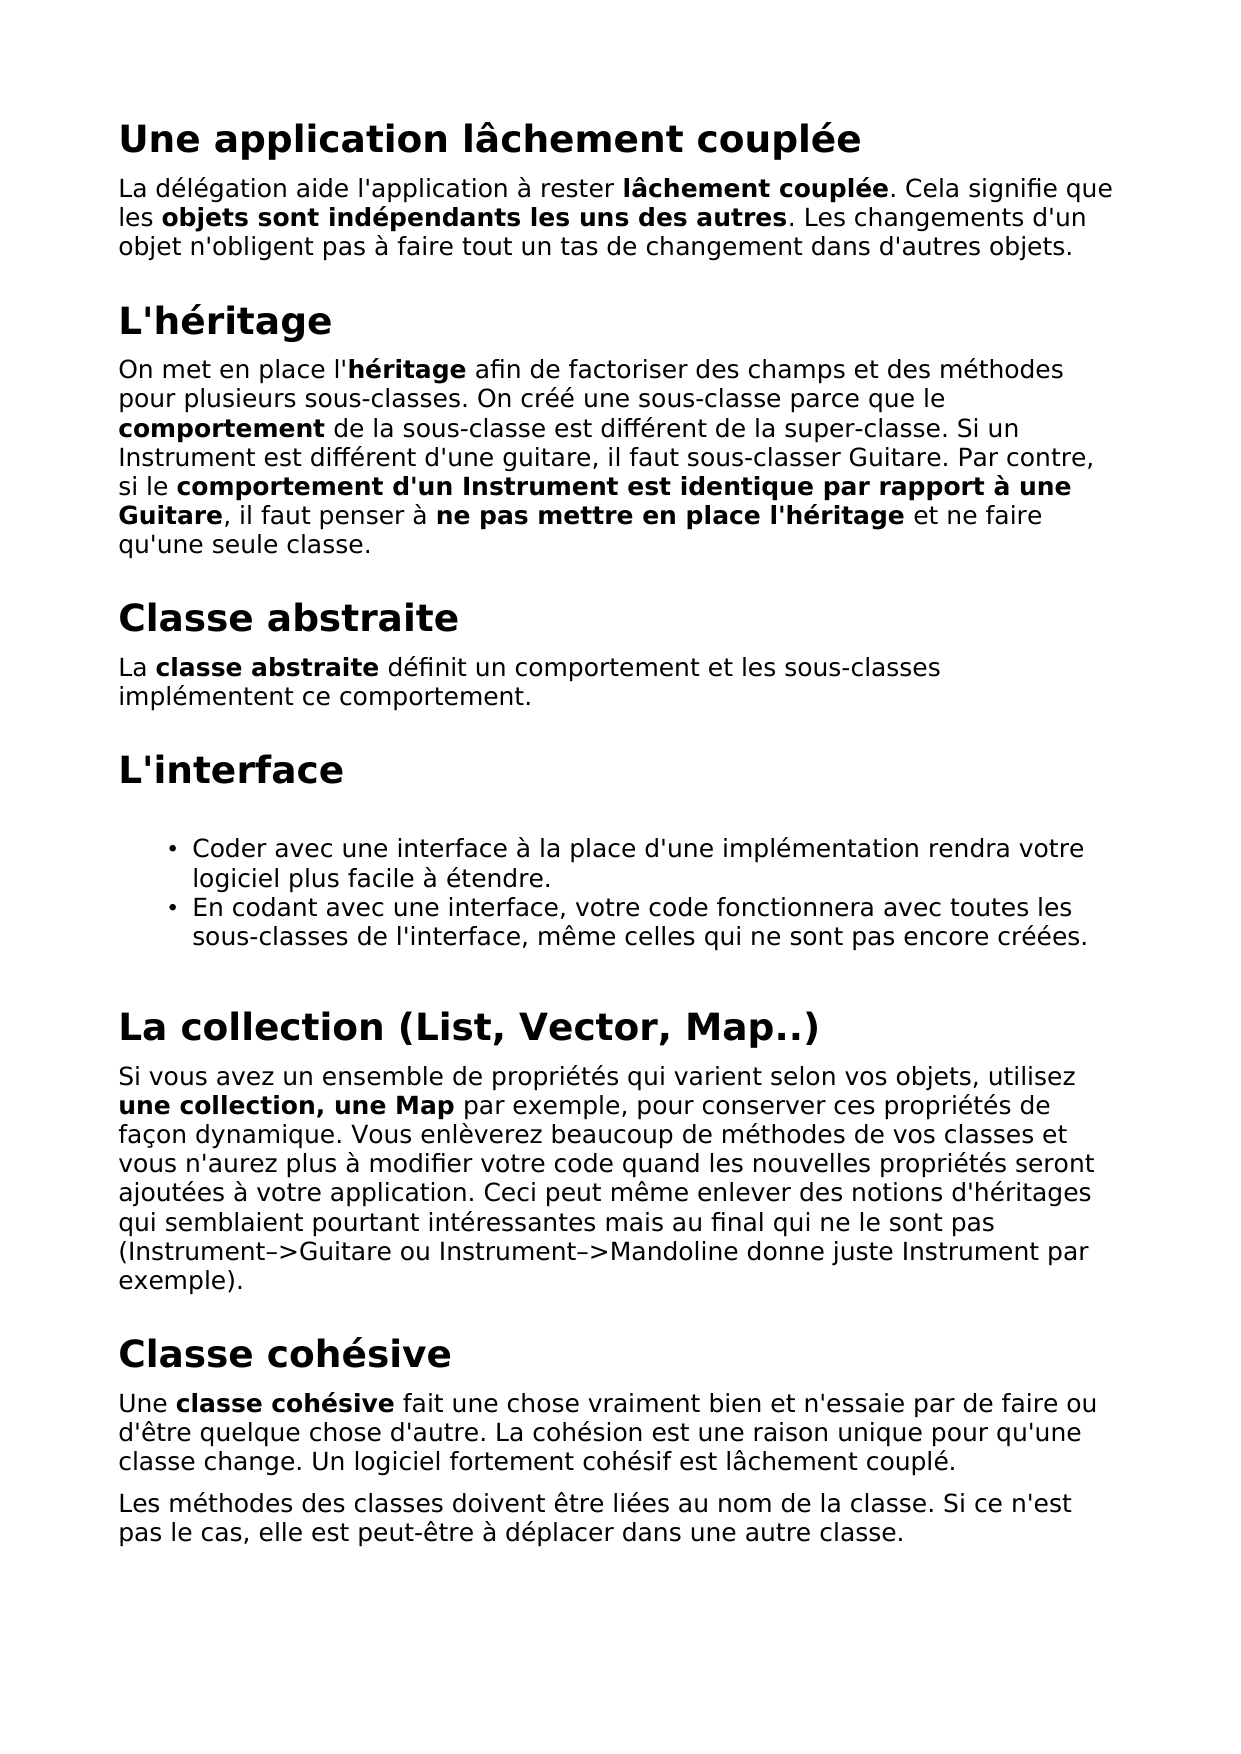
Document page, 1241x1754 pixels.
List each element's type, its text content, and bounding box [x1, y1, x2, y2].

subtitle Classe abstraite [118, 597, 1122, 641]
text Une classe cohésive fait une chose vraiment bien et n'essaie par de faire ou d'être quelque chose d'autre. La cohésion est une raison unique pour qu'une classe change. Un logiciel fortement cohésif est lâchement couplé. [118, 1389, 1122, 1476]
text Si vous avez un ensemble de propriétés qui varient selon vos objets, utilisez une collection, une Map par exemple, pour conserver ces propriétés de façon dynamique. Vous enlèverez beaucoup de méthodes de vos classes et vous n'aurez plus à modifier votre code quand les nouvelles propriétés seront ajoutées à votre application. Ceci peut même enlever des notions d'héritages qui semblaient pourtant intéressantes mais au final qui ne le sont pas (Instrument–>Guitare ou Instrument–>Mandoline donne juste Instrument par exemple). [118, 1062, 1122, 1295]
list En codant avec une interface, votre code fonctionnera avec toutes les sous-classes de l'interface, même celles qui ne sont pas encore créées. [177, 893, 1122, 951]
subtitle L'héritage [118, 299, 1122, 343]
list Coder avec une interface à la place d'une implémentation rendra votre logiciel plus facile à étendre. [177, 835, 1122, 893]
text Les méthodes des classes doivent être liées au nom de la classe. Si ce n'est pas le cas, elle est peut-être à déplacer dans une autre classe. [118, 1489, 1122, 1547]
subtitle Une application lâchement couplée [118, 118, 1122, 162]
subtitle L'interface [118, 749, 1122, 793]
text La délégation aide l'application à rester lâchement couplée. Cela signifie que les objets sont indépendants les uns des autres. Les changements d'un objet n'obligent pas à faire tout un tas de changement dans d'autres objets. [118, 174, 1122, 262]
text La classe abstraite définit un comportement et les sous-classes implémentent ce comportement. [118, 653, 1122, 712]
subtitle La collection (List, Vector, Map..) [118, 1006, 1122, 1049]
subtitle Classe cohésive [118, 1333, 1122, 1376]
text On met en place l'héritage afin de factoriser des champs et des méthodes pour plusieurs sous-classes. On créé une sous-classe parce que le comportement de la sous-classe est différent de la super-classe. Si un Instrument est différent d'une guitare, il faut sous-classer Guitare. Par contre, si le comportement d'un Instrument est identique par rapport à une Guitare, il faut penser à ne pas mettre en place l'héritage et ne faire qu'une seule classe. [118, 355, 1122, 559]
